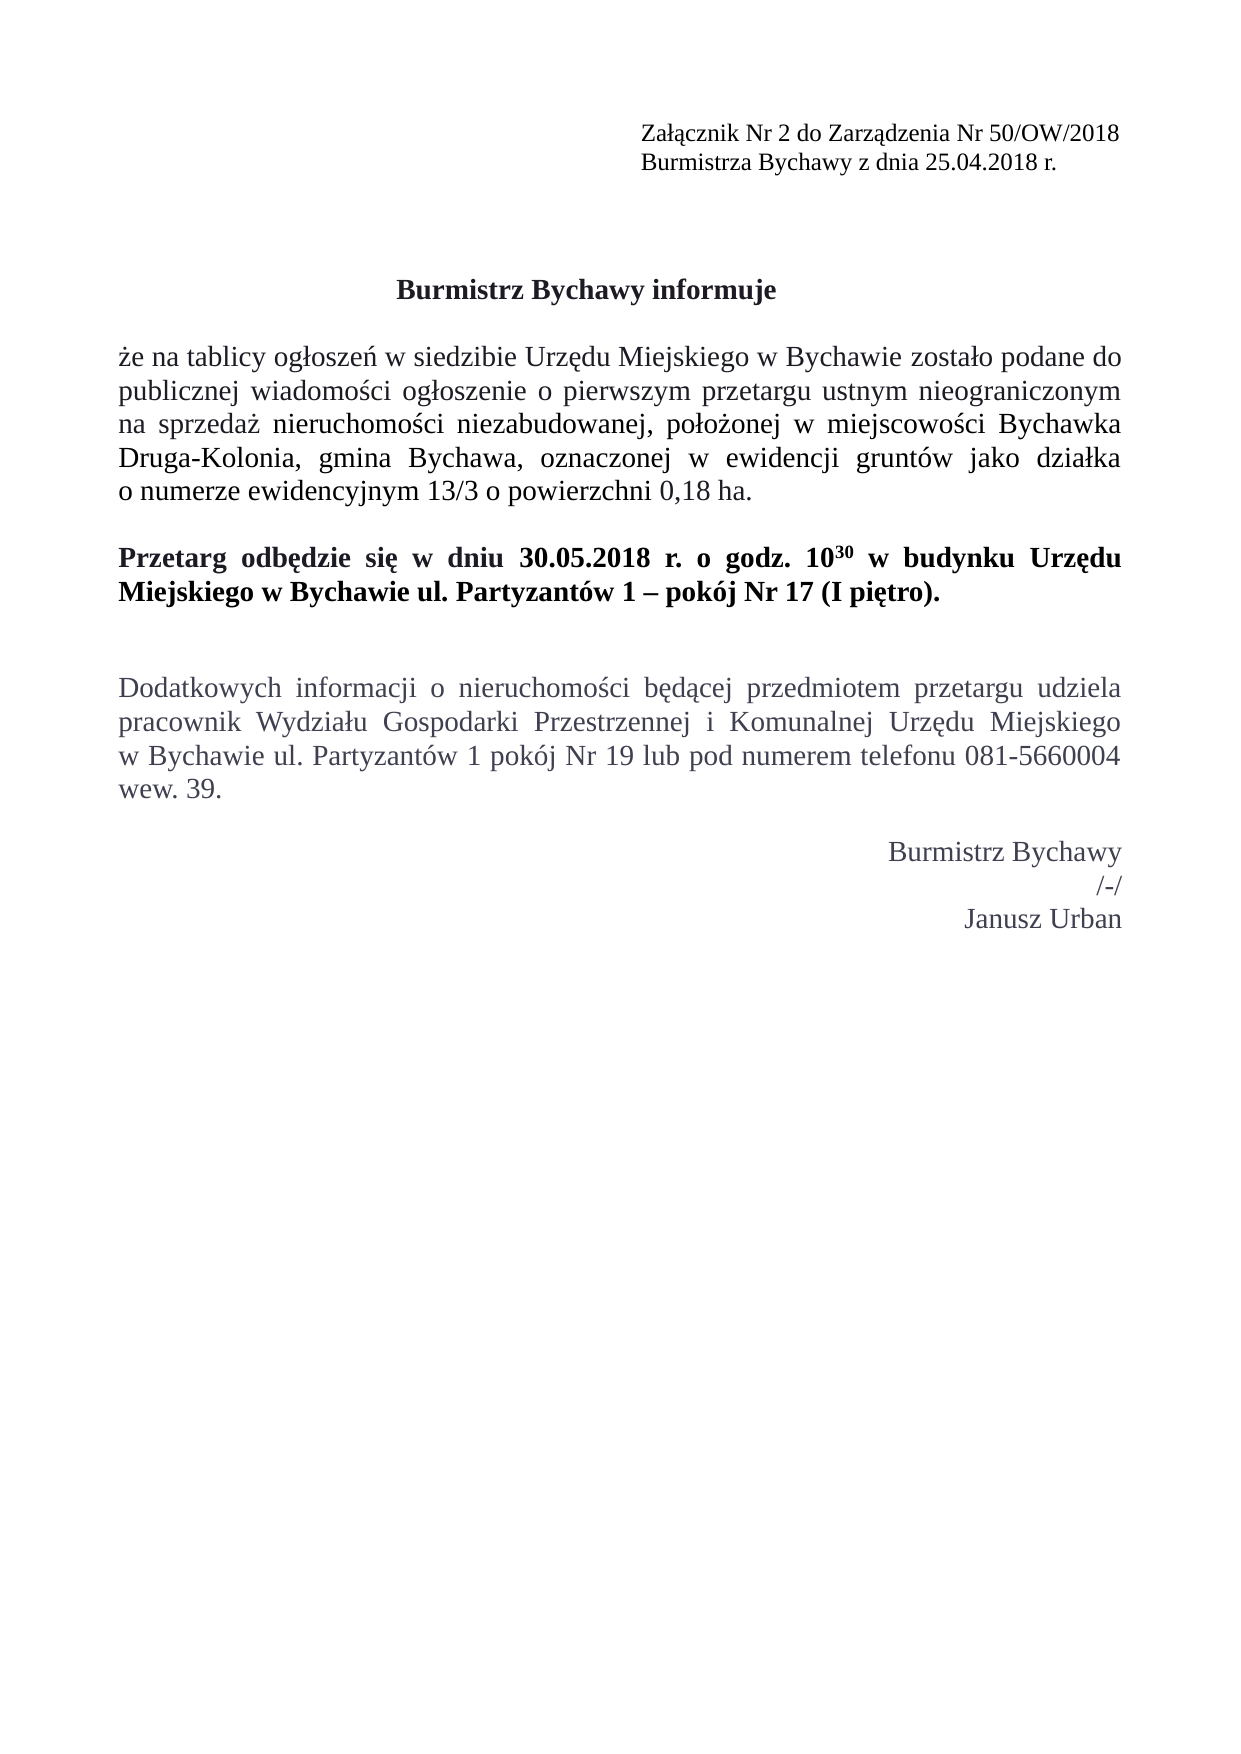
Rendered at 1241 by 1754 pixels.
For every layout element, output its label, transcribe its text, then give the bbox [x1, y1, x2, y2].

text Burmistrz Bychawy informuje [118, 272, 1122, 306]
text Załącznik Nr 2 do Zarządzenia Nr 50/OW/2018 [118, 118, 1122, 147]
text Burmistrz Bychawy [118, 834, 1122, 868]
text Dodatkowych informacji o nieruchomości będącej przedmiotem przetargu udziela pracownik Wydziału Gospodarki Przestrzennej i Komunalnej Urzędu Miejskiego w Bychawie ul. Partyzantów 1 pokój Nr 19 lub pod numerem telefonu 081-5660004 wew. 39. [118, 671, 1122, 805]
text że na tablicy ogłoszeń w siedzibie Urzędu Miejskiego w Bychawie zostało podane do publicznej wiadomości ogłoszenie o pierwszym przetargu ustnym nieograniczonym na sprzedaż nieruchomości niezabudowanej, położonej w miejscowości Bychawka Druga-Kolonia, gmina Bychawa, oznaczonej w ewidencji gruntów jako działka o numerze ewidencyjnym 13/3 o powierzchni 0,18 ha. [118, 339, 1122, 507]
text Janusz Urban [118, 901, 1122, 935]
text Burmistrza Bychawy z dnia 25.04.2018 r. [118, 147, 1122, 176]
text /-/ [118, 868, 1122, 901]
text Przetarg odbędzie się w dniu 30.05.2018 r. o godz. 1030 w budynku Urzędu Miejskiego w Bychawie ul. Partyzantów 1 – pokój Nr 17 (I piętro). [118, 541, 1122, 608]
